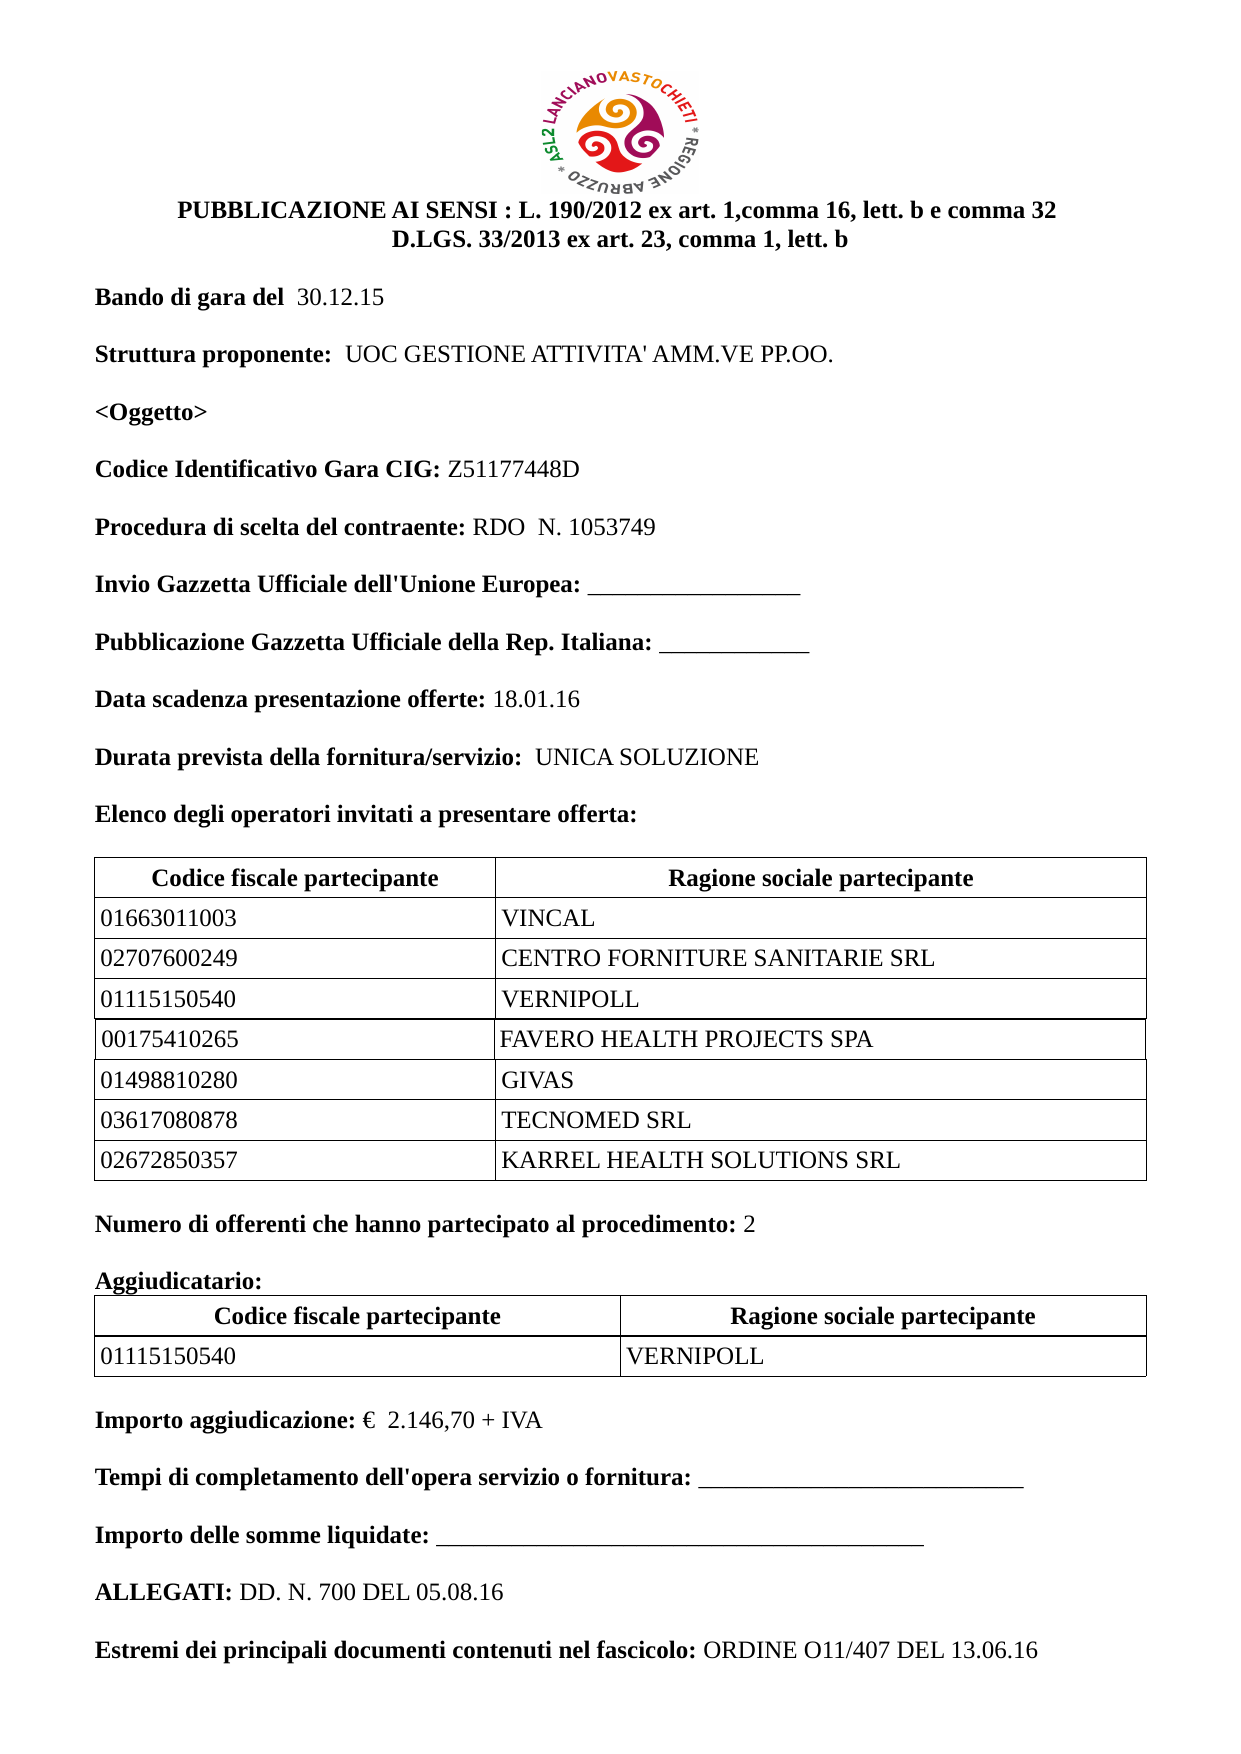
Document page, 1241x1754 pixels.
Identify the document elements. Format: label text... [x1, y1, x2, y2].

picture [541, 71, 699, 194]
text Importo delle somme liquidate: _______________________________________ [94, 1520, 1146, 1548]
text Elenco degli operatori invitati a presentare offerta: [94, 799, 1146, 828]
table_header 02707600249 [95, 939, 495, 978]
text Aggiudicatario: [94, 1266, 1146, 1295]
text Struttura proponente: UOC GESTIONE ATTIVITA' AMM.VE PP.OO. [94, 339, 1146, 368]
table_header Ragione sociale partecipante [621, 1296, 1146, 1335]
table_header Ragione sociale partecipante [496, 858, 1146, 897]
text Bando di gara del 30.12.15 [94, 282, 1146, 311]
text Importo aggiudicazione: € 2.146,70 + IVA [94, 1405, 1146, 1433]
text PUBBLICAZIONE AI SENSI : L. 190/2012 ex art. 1,comma 16, lett. b e comma 32 [94, 196, 1146, 224]
text Estremi dei principali documenti contenuti nel fascicolo: ORDINE O11/407 DEL 13.06.16 [94, 1635, 1146, 1663]
table_header FAVERO HEALTH PROJECTS SPA [495, 1020, 1145, 1059]
text <Oggetto> [94, 397, 1146, 426]
table_header Codice fiscale partecipante [95, 858, 495, 897]
text Procedura di scelta del contraente: RDO N. 1053749 [94, 512, 1146, 541]
table_cell VINCAL [496, 898, 1146, 937]
table_header KARREL HEALTH SOLUTIONS SRL [496, 1141, 1146, 1180]
text Pubblicazione Gazzetta Ufficiale della Rep. Italiana: ____________ [94, 627, 1146, 656]
text Numero di offerenti che hanno partecipato al procedimento: 2 [94, 1209, 1146, 1238]
text Tempi di completamento dell'opera servizio o fornitura: __________________________ [94, 1462, 1146, 1491]
table_header Codice fiscale partecipante [95, 1296, 620, 1335]
table_header VERNIPOLL [621, 1337, 1146, 1376]
table_header VERNIPOLL [496, 979, 1146, 1018]
table_header CENTRO FORNITURE SANITARIE SRL [496, 939, 1146, 978]
table_header 01115150540 [95, 1337, 620, 1376]
text Durata prevista della fornitura/servizio: UNICA SOLUZIONE [94, 742, 1146, 771]
text Codice Identificativo Gara CIG: Z51177448D [94, 454, 1146, 483]
table_header 00175410265 [96, 1020, 494, 1059]
text ALLEGATI: DD. N. 700 DEL 05.08.16 [94, 1577, 1146, 1606]
table_cell 01663011003 [95, 898, 495, 937]
table_header TECNOMED SRL [496, 1100, 1146, 1139]
table_header GIVAS [496, 1060, 1146, 1099]
text Data scadenza presentazione offerte: 18.01.16 [94, 684, 1146, 713]
table_header 01498810280 [95, 1060, 495, 1099]
text D.LGS. 33/2013 ex art. 23, comma 1, lett. b [94, 224, 1146, 253]
table_header 02672850357 [95, 1141, 495, 1180]
table_header 01115150540 [95, 979, 495, 1018]
text Invio Gazzetta Ufficiale dell'Unione Europea: _________________ [94, 569, 1146, 598]
table_header 03617080878 [95, 1100, 495, 1139]
